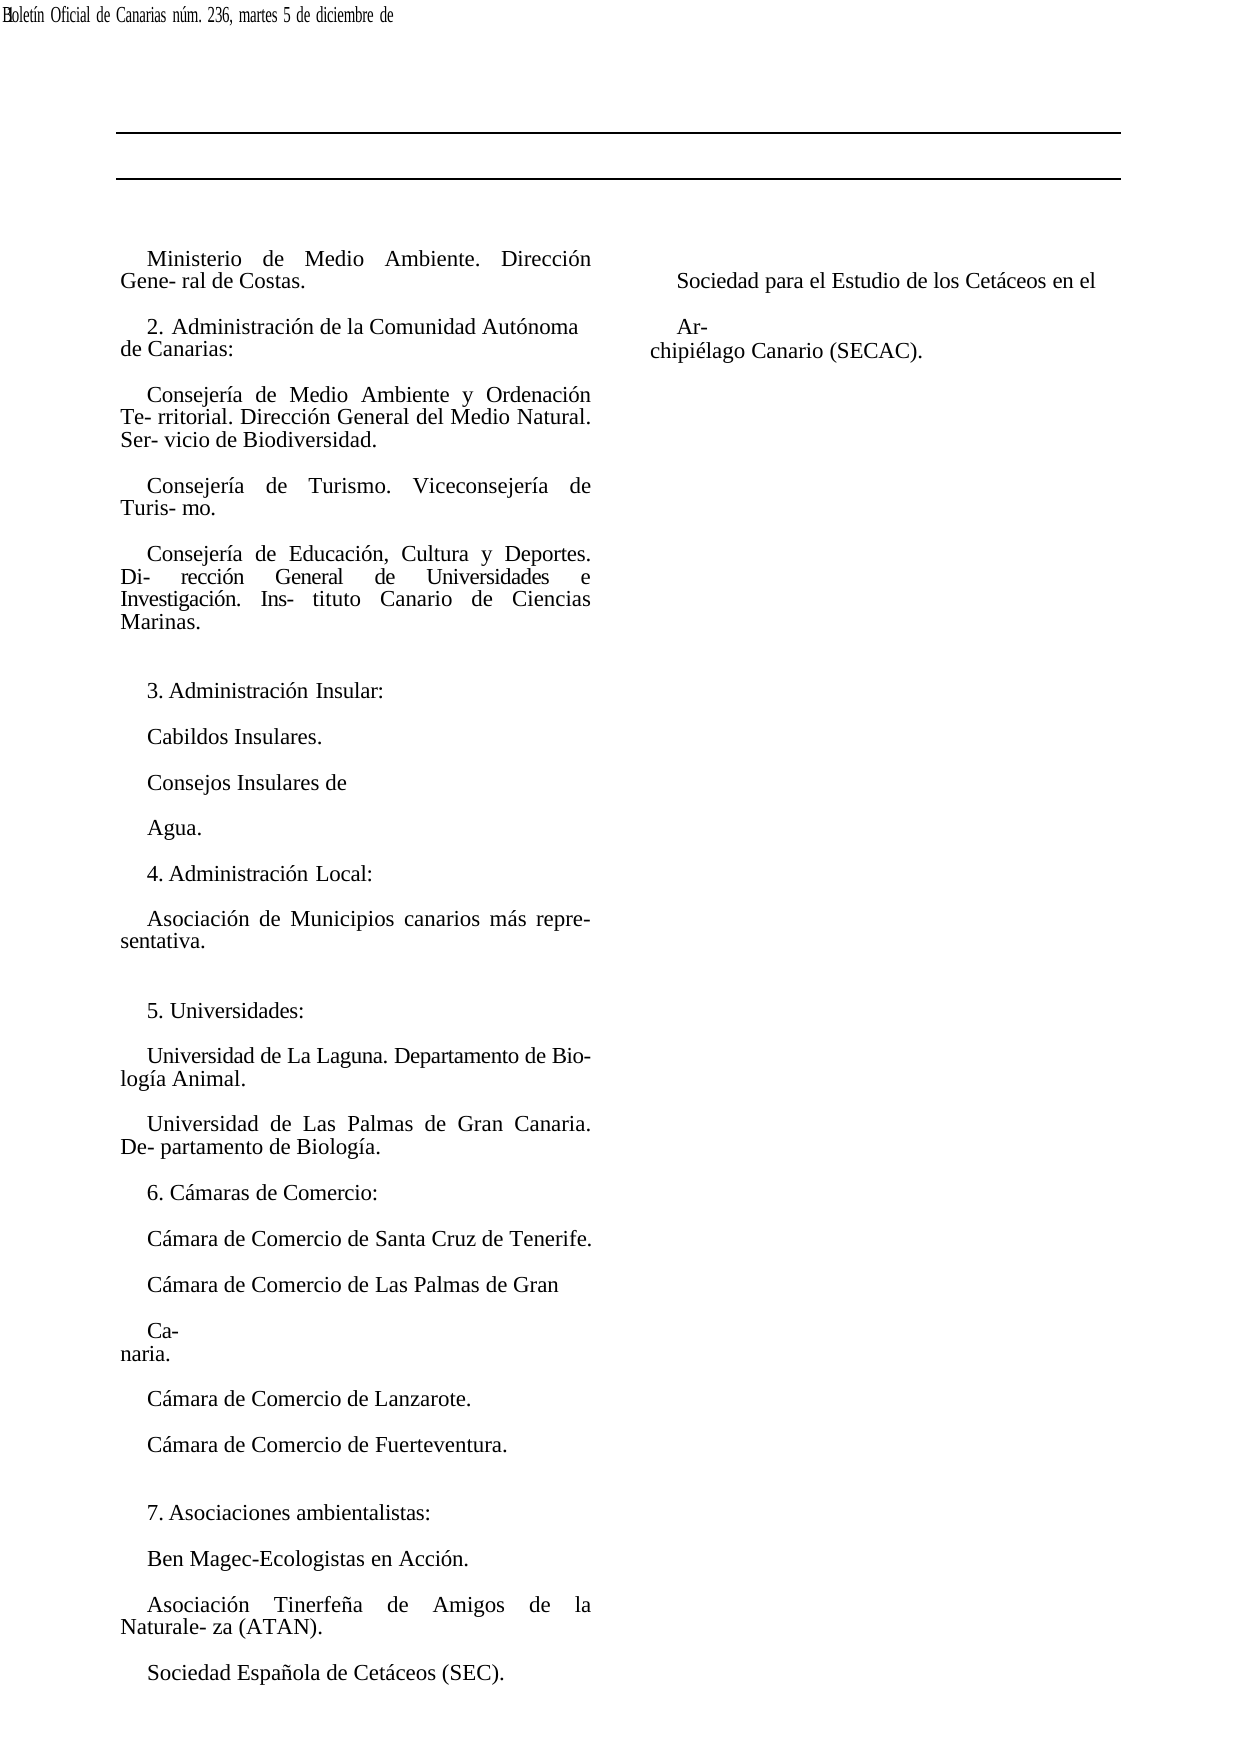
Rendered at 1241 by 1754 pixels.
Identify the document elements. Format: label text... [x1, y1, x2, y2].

text Cámara de Comercio de Santa Cruz de Tenerife. Cámara de Comercio de Las Palmas de Gran Ca- [147, 1206, 595, 1343]
list Administración de la Comunidad Autónoma de Canarias: [120, 316, 591, 362]
text Asociación Tinerfeña de Amigos de la Naturale- za (ATAN). [120, 1594, 591, 1639]
list Administración Local: [147, 860, 595, 886]
text Consejería de Turismo. Viceconsejería de Turis- mo. [120, 476, 591, 521]
text Sociedad para el Estudio de los Cetáceos en el Ar- [676, 248, 1127, 340]
text Universidad de La Laguna. Departamento de Bio- logía Animal. [120, 1046, 591, 1091]
text naria. [120, 1343, 595, 1366]
text Consejería de Educación, Cultura y Deportes. Di- rección General de Universidades e Investigación. Ins- tituto Canario de Ciencias Marinas. [120, 544, 591, 634]
text Consejería de Medio Ambiente y Ordenación Te- rritorial. Dirección General del Medio Natural. Ser- vicio de Biodiversidad. [120, 384, 591, 452]
text Ministerio de Medio Ambiente. Dirección Gene- ral de Costas. [120, 248, 591, 293]
text Cámara de Comercio de Lanzarote. Cámara de Comercio de Fuerteventura. [147, 1386, 541, 1457]
list Cámaras de Comercio: [147, 1179, 595, 1206]
text Asociación de Municipios canarios más repre- sentativa. [120, 908, 591, 954]
list Universidades: [147, 997, 595, 1023]
text Cabildos Insulares. Consejos Insulares de Agua. [147, 723, 407, 841]
text Sociedad Española de Cetáceos (SEC). [147, 1640, 590, 1686]
list Asociaciones ambientalistas: [147, 1499, 595, 1526]
text Universidad de Las Palmas de Gran Canaria. De- partamento de Biología. [120, 1114, 591, 1159]
text Ben Magec-Ecologistas en Acción. [147, 1545, 595, 1572]
list Administración Insular: [147, 677, 595, 704]
text chipiélago Canario (SECAC). [650, 340, 1132, 363]
